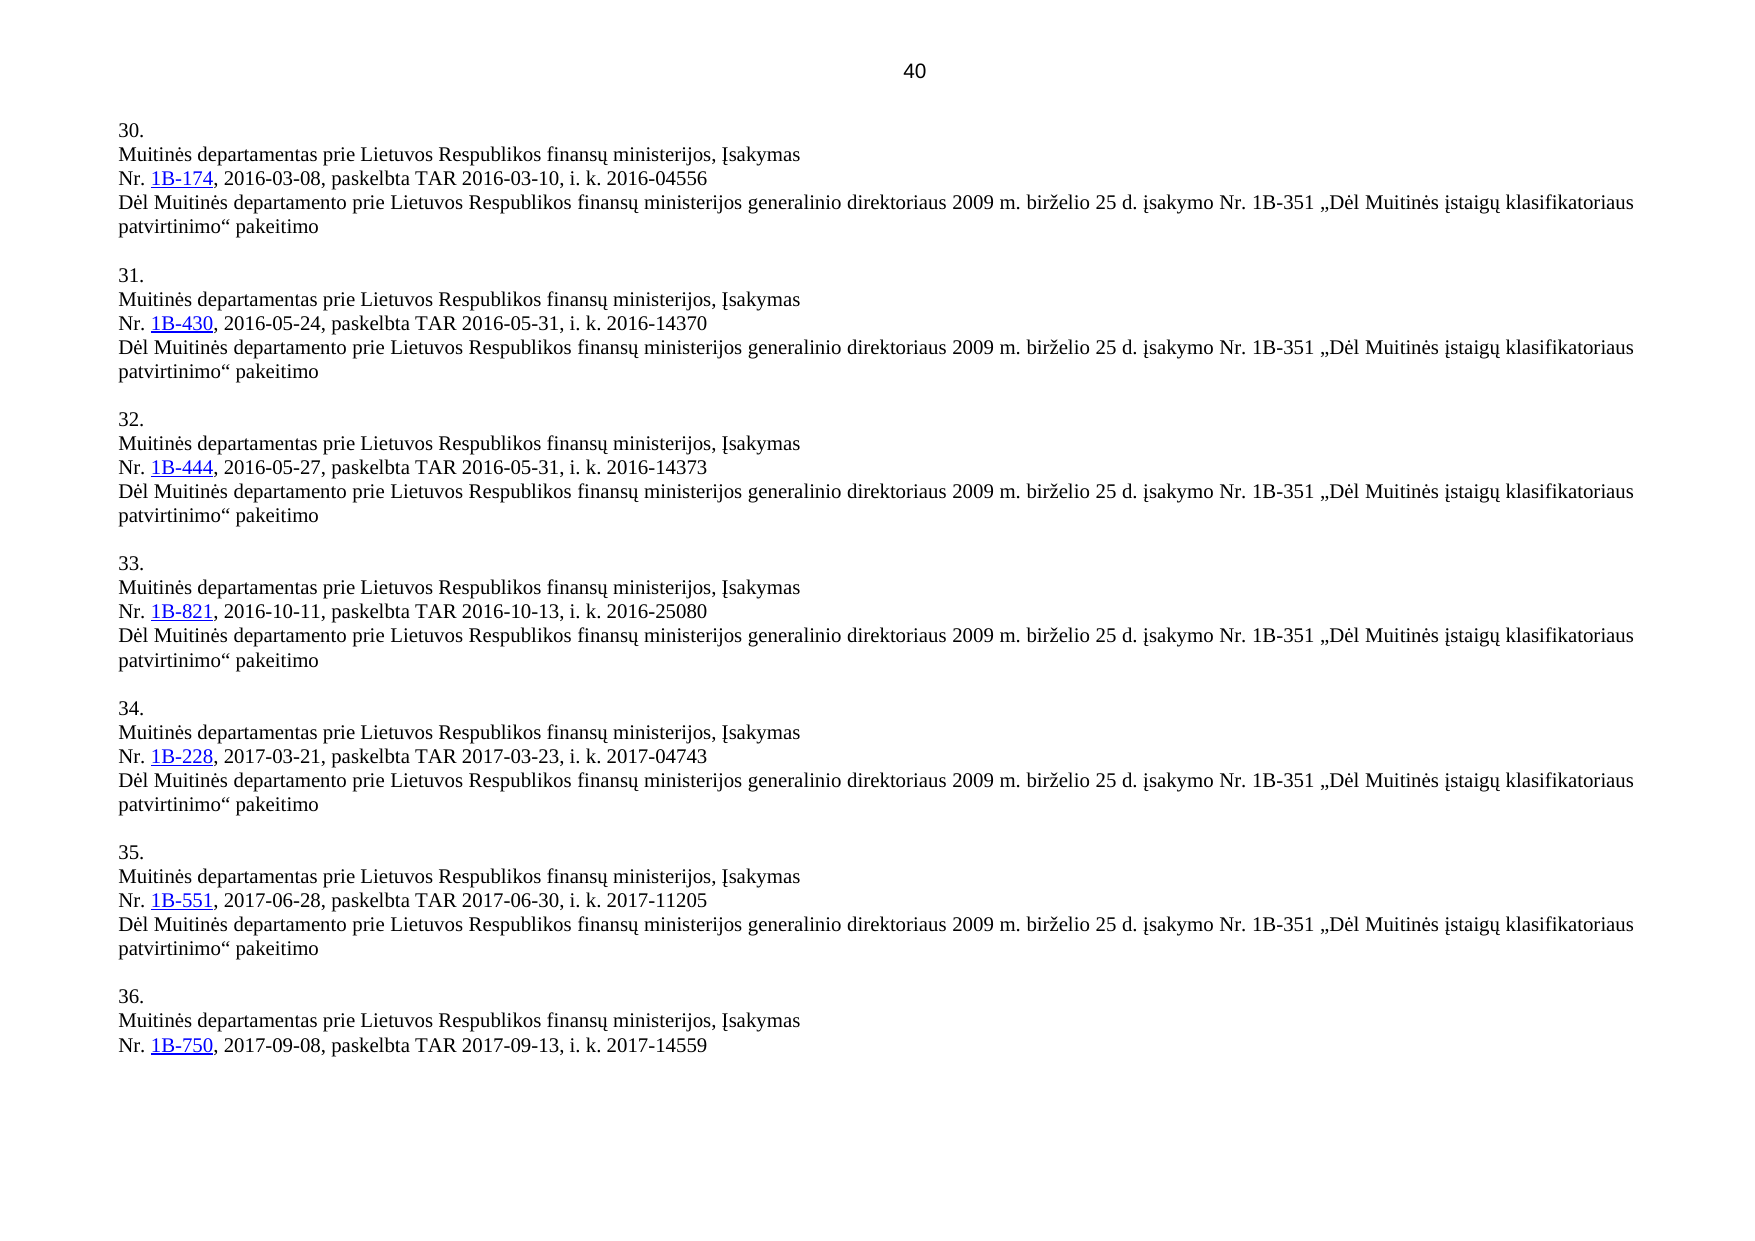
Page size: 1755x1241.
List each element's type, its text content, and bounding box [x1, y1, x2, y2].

text Nr. 1B-821, 2016-10-11, paskelbta TAR 2016-10-13, i. k. 2016-25080 [118, 599, 1636, 623]
text Dėl Muitinės departamento prie Lietuvos Respublikos finansų ministerijos generalinio direktoriaus 2009 m. birželio 25 d. įsakymo Nr. 1B-351 „Dėl Muitinės įstaigų klasifikatoriaus patvirtinimo“ pakeitimo [118, 623, 1636, 672]
text Dėl Muitinės departamento prie Lietuvos Respublikos finansų ministerijos generalinio direktoriaus 2009 m. birželio 25 d. įsakymo Nr. 1B-351 „Dėl Muitinės įstaigų klasifikatoriaus patvirtinimo“ pakeitimo [118, 190, 1636, 238]
text Muitinės departamentas prie Lietuvos Respublikos finansų ministerijos, Įsakymas [118, 575, 1636, 599]
text Muitinės departamentas prie Lietuvos Respublikos finansų ministerijos, Įsakymas [118, 864, 1636, 888]
text Dėl Muitinės departamento prie Lietuvos Respublikos finansų ministerijos generalinio direktoriaus 2009 m. birželio 25 d. įsakymo Nr. 1B-351 „Dėl Muitinės įstaigų klasifikatoriaus patvirtinimo“ pakeitimo [118, 912, 1636, 960]
text Muitinės departamentas prie Lietuvos Respublikos finansų ministerijos, Įsakymas [118, 431, 1636, 455]
text 35. [118, 840, 1636, 864]
text 31. [118, 262, 1636, 287]
text 34. [118, 696, 1636, 720]
text Muitinės departamentas prie Lietuvos Respublikos finansų ministerijos, Įsakymas [118, 142, 1636, 166]
text Muitinės departamentas prie Lietuvos Respublikos finansų ministerijos, Įsakymas [118, 720, 1636, 744]
text Nr. 1B-444, 2016-05-27, paskelbta TAR 2016-05-31, i. k. 2016-14373 [118, 455, 1636, 479]
text Nr. 1B-430, 2016-05-24, paskelbta TAR 2016-05-31, i. k. 2016-14370 [118, 311, 1636, 335]
text 33. [118, 551, 1636, 575]
text Muitinės departamentas prie Lietuvos Respublikos finansų ministerijos, Įsakymas [118, 1008, 1636, 1032]
text 36. [118, 984, 1636, 1008]
text Nr. 1B-174, 2016-03-08, paskelbta TAR 2016-03-10, i. k. 2016-04556 [118, 166, 1636, 190]
text 30. [118, 118, 1636, 142]
text Nr. 1B-228, 2017-03-21, paskelbta TAR 2017-03-23, i. k. 2017-04743 [118, 744, 1636, 768]
text Nr. 1B-551, 2017-06-28, paskelbta TAR 2017-06-30, i. k. 2017-11205 [118, 888, 1636, 912]
text Dėl Muitinės departamento prie Lietuvos Respublikos finansų ministerijos generalinio direktoriaus 2009 m. birželio 25 d. įsakymo Nr. 1B-351 „Dėl Muitinės įstaigų klasifikatoriaus patvirtinimo“ pakeitimo [118, 479, 1636, 527]
text 32. [118, 407, 1636, 431]
text Nr. 1B-750, 2017-09-08, paskelbta TAR 2017-09-13, i. k. 2017-14559 [118, 1032, 1636, 1057]
text Dėl Muitinės departamento prie Lietuvos Respublikos finansų ministerijos generalinio direktoriaus 2009 m. birželio 25 d. įsakymo Nr. 1B-351 „Dėl Muitinės įstaigų klasifikatoriaus patvirtinimo“ pakeitimo [118, 335, 1636, 383]
text Muitinės departamentas prie Lietuvos Respublikos finansų ministerijos, Įsakymas [118, 287, 1636, 311]
text Dėl Muitinės departamento prie Lietuvos Respublikos finansų ministerijos generalinio direktoriaus 2009 m. birželio 25 d. įsakymo Nr. 1B-351 „Dėl Muitinės įstaigų klasifikatoriaus patvirtinimo“ pakeitimo [118, 768, 1636, 816]
